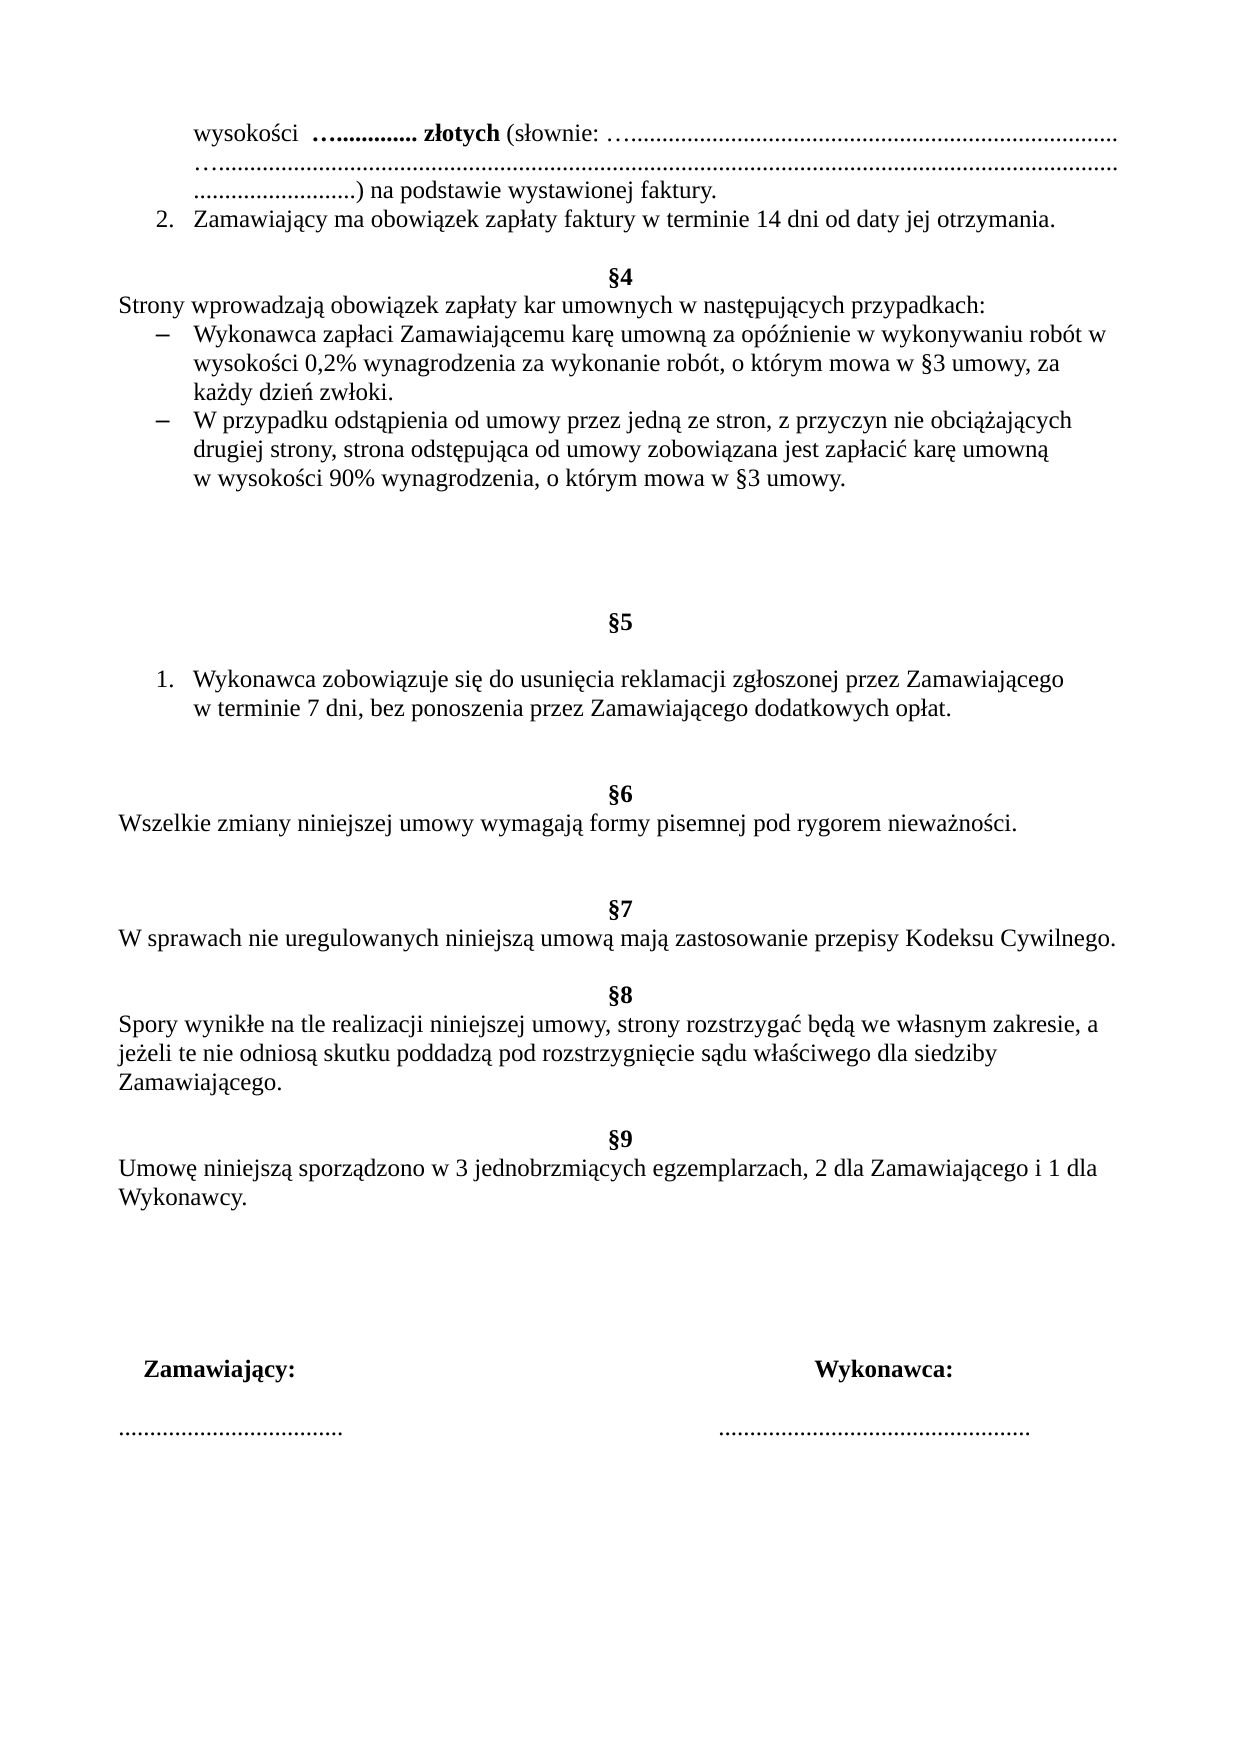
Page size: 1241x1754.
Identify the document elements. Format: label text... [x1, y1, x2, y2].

text Zamawiający: Wykonawca: [118, 1354, 1122, 1383]
text W sprawach nie uregulowanych niniejszą umową mają zastosowanie przepisy Kodeksu Cywilnego. [118, 923, 1122, 952]
text 1. Wykonawca zobowiązuje się do usunięcia reklamacji zgłoszonej przez Zamawiającego [118, 664, 1122, 693]
text w wysokości 90% wynagrodzenia, o którym mowa w §3 umowy. [118, 463, 1122, 492]
text w terminie 7 dni, bez ponoszenia przez Zamawiającego dodatkowych opłat. [118, 693, 1122, 722]
text .................................... .................................................. [118, 1412, 1122, 1441]
text §9 [118, 1124, 1122, 1153]
text drugiej strony, strona odstępująca od umowy zobowiązana jest zapłacić karę umowną [118, 434, 1122, 463]
text Spory wynikłe na tle realizacji niniejszej umowy, strony rozstrzygać będą we własnym zakresie, a jeżeli te nie odniosą skutku poddadzą pod rozstrzygnięcie sądu właściwego dla siedziby Zamawiającego. [118, 1009, 1122, 1096]
list W przypadku odstąpienia od umowy przez jedną ze stron, z przyczyn nie obciążających [156, 406, 1122, 434]
text §5 [118, 607, 1122, 636]
text §6 [118, 779, 1122, 808]
text §8 [118, 981, 1122, 1009]
list Zamawiający ma obowiązek zapłaty faktury w terminie 14 dni od daty jej otrzymania. [156, 204, 1122, 233]
text Strony wprowadzają obowiązek zapłaty kar umownych w następujących przypadkach: [118, 291, 1122, 319]
text Umowę niniejszą sporządzono w 3 jednobrzmiących egzemplarzach, 2 dla Zamawiającego i 1 dla Wykonawcy. [118, 1153, 1122, 1211]
text §4 [118, 262, 1122, 291]
list Wykonawca zapłaci Zamawiającemu karę umowną za opóźnienie w wykonywaniu robót w wysokości 0,2% wynagrodzenia za wykonanie robót, o którym mowa w §3 umowy, za każdy dzień zwłoki. [156, 319, 1122, 406]
text Wszelkie zmiany niniejszej umowy wymagają formy pisemnej pod rygorem nieważności. [118, 808, 1122, 837]
list wysokości …............. złotych (słownie: ….............................................................................. …..........................................................................................................................................................................) na podstawie wystawionej faktury. [156, 118, 1122, 204]
text §7 [118, 894, 1122, 923]
